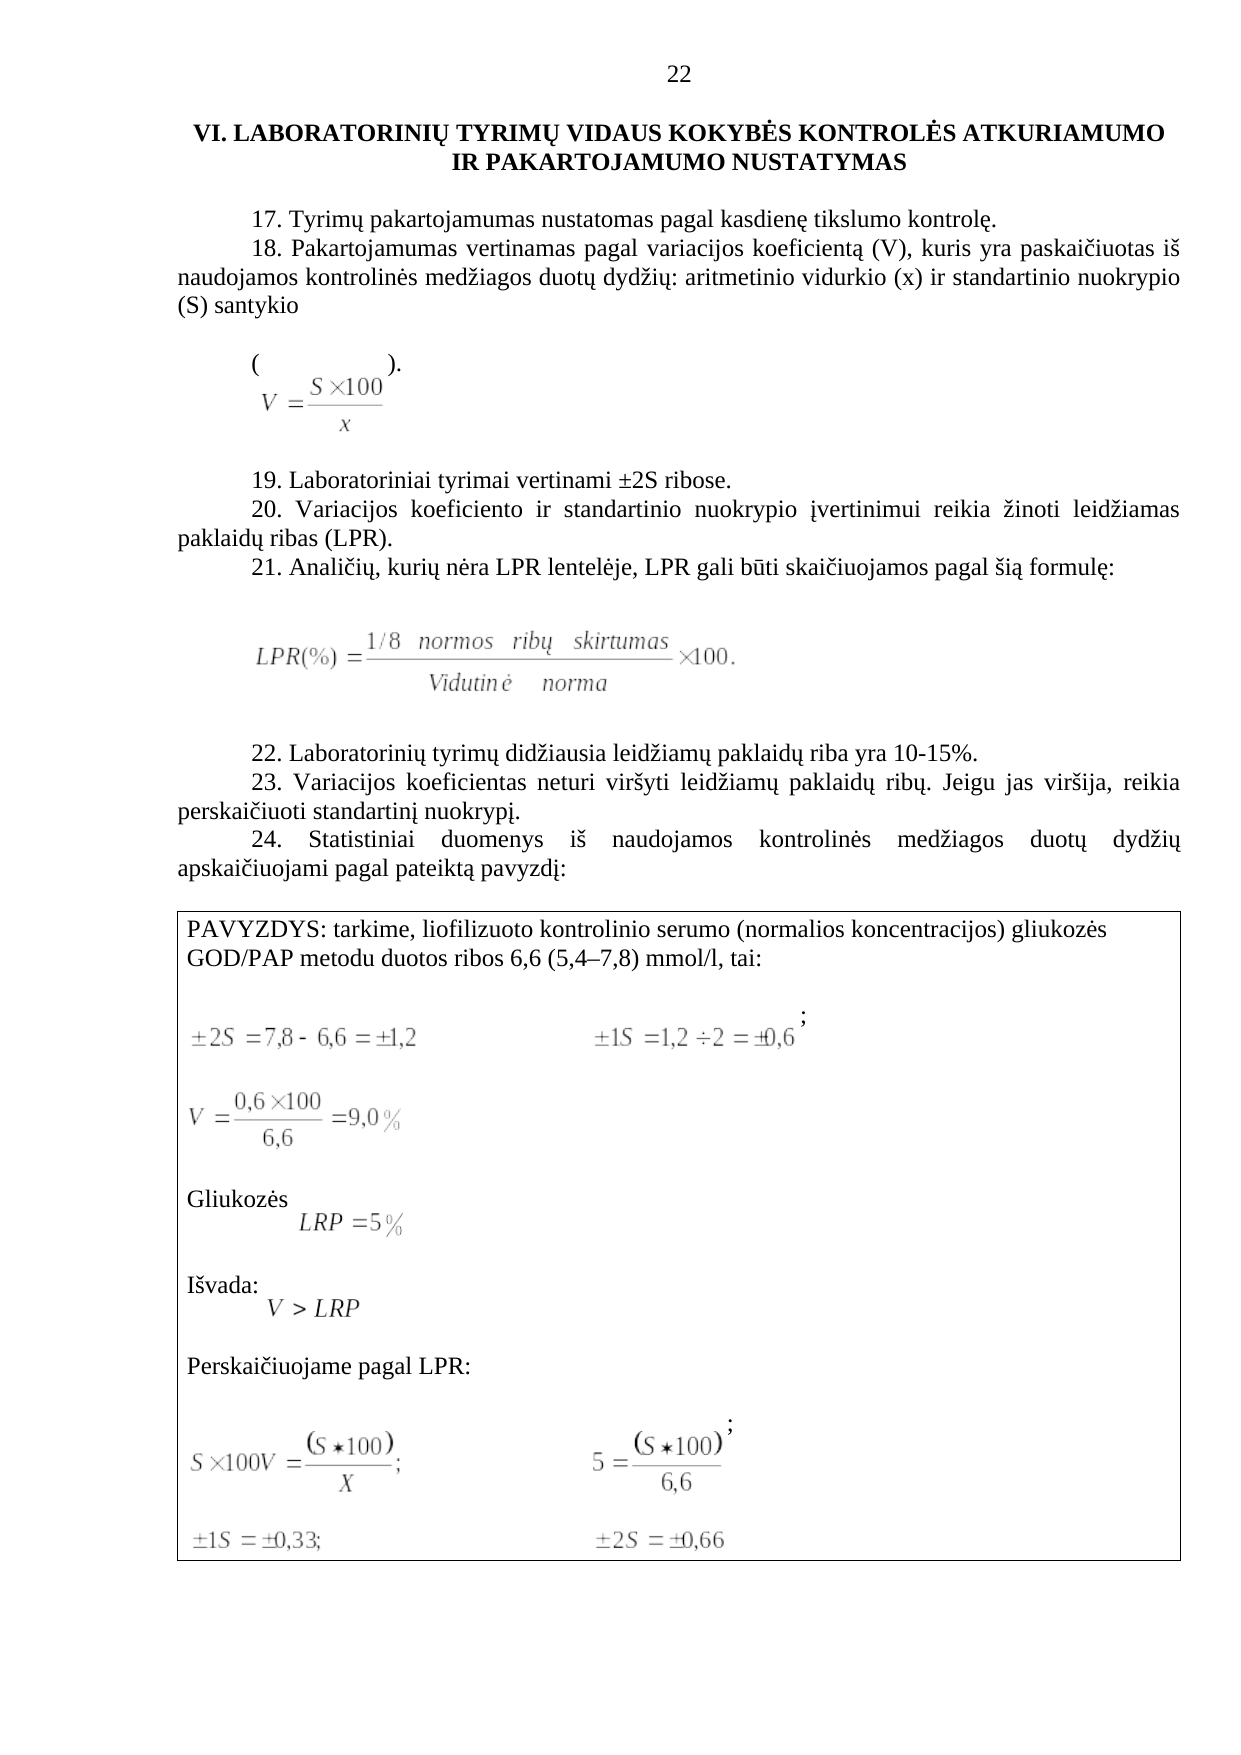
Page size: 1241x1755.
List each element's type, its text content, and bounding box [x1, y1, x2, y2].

text (). [177, 348, 1181, 437]
text 22. Laboratorinių tyrimų didžiausia leidžiamų paklaidų riba yra 10-15%. [177, 738, 1181, 767]
text 20. Variacijos koeficiento ir standartinio nuokrypio įvertinimui reikia žinoti leidžiamas paklaidų ribas (LPR). [177, 494, 1181, 552]
text 17. Tyrimų pakartojamumas nustatomas pagal kasdienę tikslumo kontrolę. [177, 204, 1181, 233]
text Perskaičiuojame pagal LPR: [178, 1348, 1180, 1380]
text Pavyzdys: tarkime, liofilizuoto kontrolinio serumo (normalios koncentracijos) gliukozės GOD/PAP metodu duotos ribos 6,6 (5,4–7,8) mmol/l, tai: [178, 912, 1180, 971]
text 23. Variacijos koeficientas neturi viršyti leidžiamų paklaidų ribų. Jeigu jas viršija, reikia perskaičiuoti standartinį nuokrypį. [177, 767, 1181, 824]
text Gliukozės [178, 1181, 1180, 1241]
text 18. Pakartojamumas vertinamas pagal variacijos koeficientą (V), kuris yra paskaičiuotas iš naudojamos kontrolinės medžiagos duotų dydžių: aritmetinio vidurkio (x) ir standartinio nuokrypio (S) santykio [177, 233, 1181, 319]
text Išvada: [178, 1267, 1180, 1322]
text 21. Analičių, kurių nėra LPR lentelėje, LPR gali būti skaičiuojamos pagal šią formulę: [177, 552, 1181, 580]
text ; [178, 997, 1180, 1057]
text ; [178, 1405, 1180, 1501]
text 24. Statistiniai duomenys iš naudojamos kontrolinės medžiagos duotų dydžių apskaičiuojami pagal pateiktą pavyzdį: [177, 824, 1181, 882]
text VI. LABORATORINIŲ TYRIMŲ VIDAUS KOKYBĖS KONTROLĖS ATKURIAMUMO IR PAKARTOJAMUMO NUSTATYMAS [177, 118, 1181, 176]
text 19. Laboratoriniai tyrimai vertinami ±2S ribose. [177, 465, 1181, 494]
